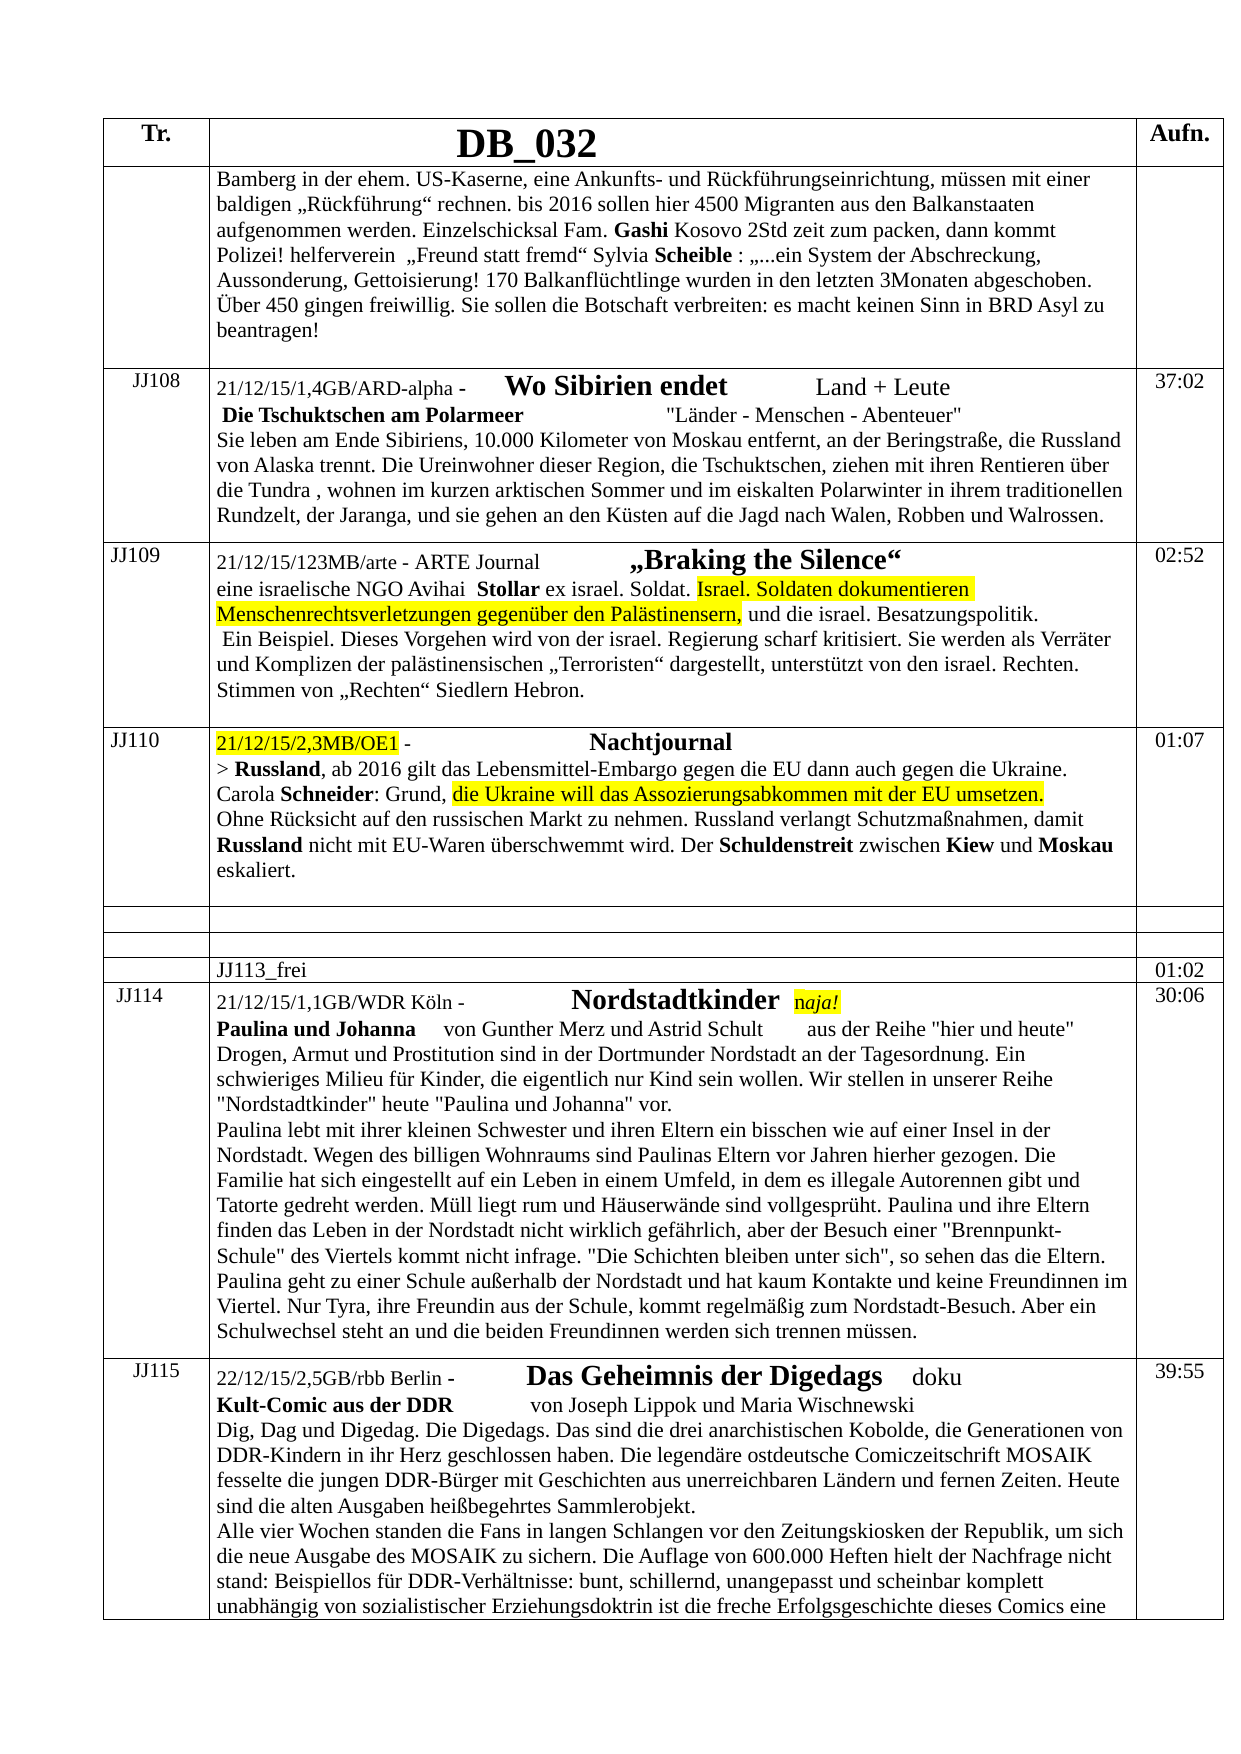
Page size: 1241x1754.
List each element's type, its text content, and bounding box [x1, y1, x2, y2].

table_cell 21/12/15/2,3MB/OE1 - Nachtjournal > Russland, ab 2016 gilt das Lebensmittel-Embargo gegen die EU dann auch gegen die Ukraine. Carola Schneider: Grund, die Ukraine will das Assozierungsabkommen mit der EU umsetzen. Ohne Rücksicht auf den russischen Markt zu nehmen. Russland verlangt Schutzmaßnahmen, damit Russland nicht mit EU-Waren überschwemmt wird. Der Schuldenstreit zwischen Kiew und Moskau eskaliert. [210, 728, 1136, 906]
table_cell [104, 958, 209, 982]
table_cell 21/12/15/1,1GB/WDR Köln - Nordstadtkinder naja! Paulina und Johanna von Gunther Merz und Astrid Schult aus der Reihe "hier und heute" Drogen, Armut und Prostitution sind in der Dortmunder Nordstadt an der Tagesordnung. Ein schwieriges Milieu für Kinder, die eigentlich nur Kind sein wollen. Wir stellen in unserer Reihe "Nordstadtkinder" heute "Paulina und Johanna" vor. Paulina lebt mit ihrer kleinen Schwester und ihren Eltern ein bisschen wie auf einer Insel in der Nordstadt. Wegen des billigen Wohnraums sind Paulinas Eltern vor Jahren hierher gezogen. Die Familie hat sich eingestellt auf ein Leben in einem Umfeld, in dem es illegale Autorennen gibt und Tatorte gedreht werden. Müll liegt rum und Häuserwände sind vollgesprüht. Paulina und ihre Eltern finden das Leben in der Nordstadt nicht wirklich gefährlich, aber der Besuch einer "Brennpunkt-Schule" des Viertels kommt nicht infrage. "Die Schichten bleiben unter sich", so sehen das die Eltern. Paulina geht zu einer Schule außerhalb der Nordstadt und hat kaum Kontakte und keine Freundinnen im Viertel. Nur Tyra, ihre Freundin aus der Schule, kommt regelmäßig zum Nordstadt-Besuch. Aber ein Schulwechsel steht an und die beiden Freundinnen werden sich trennen müssen. [210, 983, 1136, 1358]
table_header DB_032 [210, 119, 1136, 166]
table_cell [1137, 167, 1223, 368]
table_cell [210, 933, 1136, 957]
table_cell 39:55 [1137, 1359, 1223, 1619]
table_cell [1137, 933, 1223, 957]
table_cell [104, 167, 209, 368]
table_cell Bamberg in der ehem. US-Kaserne, eine Ankunfts- und Rückführungseinrichtung, müssen mit einer baldigen „Rückführung“ rechnen. bis 2016 sollen hier 4500 Migranten aus den Balkanstaaten aufgenommen werden. Einzelschicksal Fam. Gashi Kosovo 2Std zeit zum packen, dann kommt Polizei! helferverein „Freund statt fremd“ Sylvia Scheible : „...ein System der Abschreckung, Aussonderung, Gettoisierung! 170 Balkanflüchtlinge wurden in den letzten 3Monaten abgeschoben. Über 450 gingen freiwillig. Sie sollen die Botschaft verbreiten: es macht keinen Sinn in BRD Asyl zu beantragen! [210, 167, 1136, 368]
table_cell [210, 907, 1136, 932]
table_cell [104, 907, 209, 932]
table_cell [104, 933, 209, 957]
table_header Tr. [104, 119, 209, 166]
table_cell 37:02 [1137, 369, 1223, 542]
table_cell 30:06 [1137, 983, 1223, 1358]
table_cell [1137, 907, 1223, 932]
table_cell 02:52 [1137, 543, 1223, 727]
table_cell 01:07 [1137, 728, 1223, 906]
table_cell 21/12/15/123MB/arte - ARTE Journal „Braking the Silence“ eine israelische NGO Avihai Stollar ex israel. Soldat. Israel. Soldaten dokumentieren Menschenrechtsverletzungen gegenüber den Palästinensern, und die israel. Besatzungspolitik. Ein Beispiel. Dieses Vorgehen wird von der israel. Regierung scharf kritisiert. Sie werden als Verräter und Komplizen der palästinensischen „Terroristen“ dargestellt, unterstützt von den israel. Rechten. Stimmen von „Rechten“ Siedlern Hebron. [210, 543, 1136, 727]
table_cell 22/12/15/2,5GB/rbb Berlin - Das Geheimnis der Digedags doku Kult-Comic aus der DDR von Joseph Lippok und Maria Wischnewski Dig, Dag und Digedag. Die Digedags. Das sind die drei anarchistischen Kobolde, die Generationen von DDR-Kindern in ihr Herz geschlossen haben. Die legendäre ostdeutsche Comiczeitschrift MOSAIK fesselte die jungen DDR-Bürger mit Geschichten aus unerreichbaren Ländern und fernen Zeiten. Heute sind die alten Ausgaben heißbegehrtes Sammlerobjekt. Alle vier Wochen standen die Fans in langen Schlangen vor den Zeitungskiosken der Republik, um sich die neue Ausgabe des MOSAIK zu sichern. Die Auflage von 600.000 Heften hielt der Nachfrage nicht stand: Beispiellos für DDR-Verhältnisse: bunt, schillernd, unangepasst und scheinbar komplett unabhängig von sozialistischer Erziehungsdoktrin ist die freche Erfolgsgeschichte dieses Comics eine [210, 1359, 1136, 1619]
table_cell 21/12/15/1,4GB/ARD-alpha - Wo Sibirien endet Land + Leute Die Tschuktschen am Polarmeer "Länder - Menschen - Abenteuer" Sie leben am Ende Sibiriens, 10.000 Kilometer von Moskau entfernt, an der Beringstraße, die Russland von Alaska trennt. Die Ureinwohner dieser Region, die Tschuktschen, ziehen mit ihren Rentieren über die Tundra , wohnen im kurzen arktischen Sommer und im eiskalten Polarwinter in ihrem traditionellen Rundzelt, der Jaranga, und sie gehen an den Küsten auf die Jagd nach Walen, Robben und Walrossen. [210, 369, 1136, 542]
table_cell JJ113_frei [210, 958, 1136, 982]
table_cell JJ114 [104, 983, 209, 1358]
table_cell JJ108 [104, 369, 209, 542]
table_cell JJ115 [104, 1359, 209, 1619]
table_cell JJ109 [104, 543, 209, 727]
table_cell 01:02 [1137, 958, 1223, 982]
table_header Aufn. [1137, 119, 1223, 166]
table_cell JJ110 [104, 728, 209, 906]
